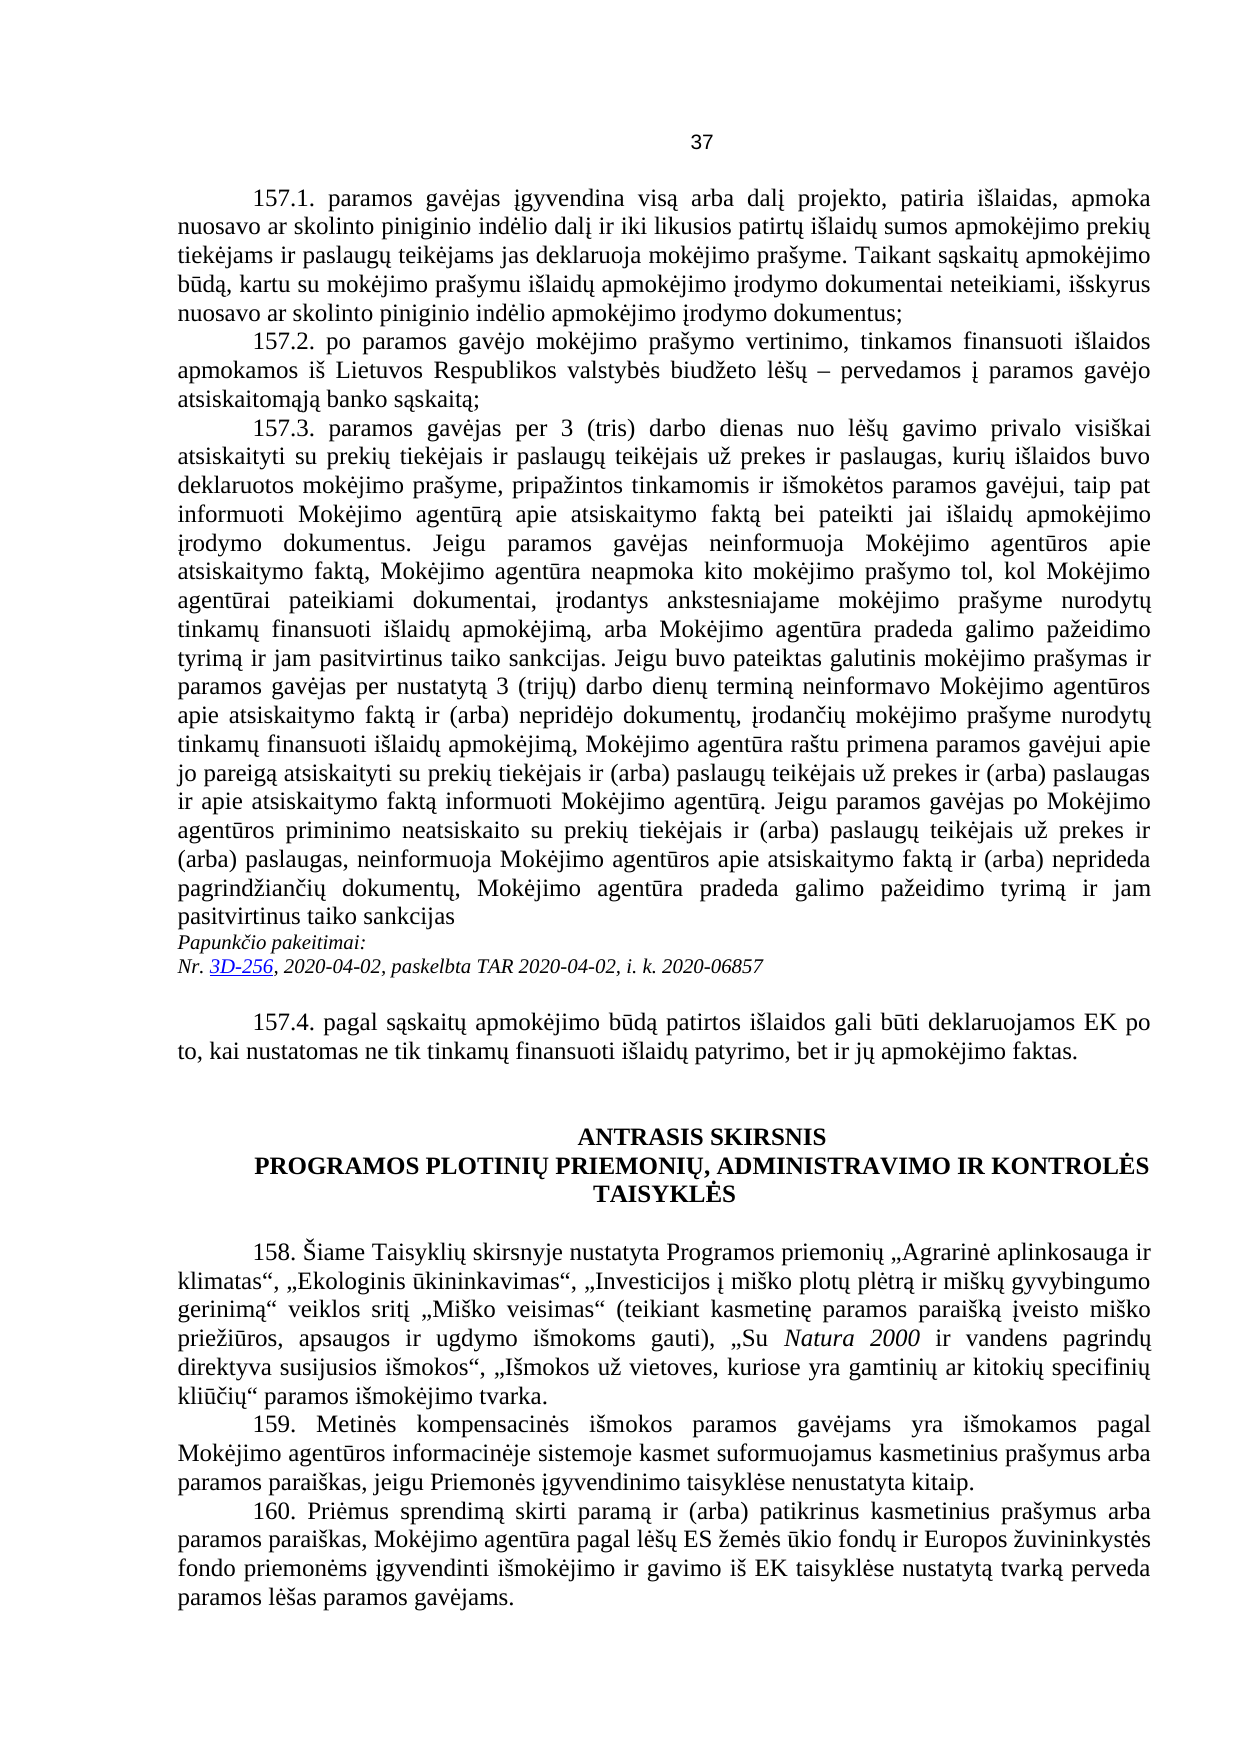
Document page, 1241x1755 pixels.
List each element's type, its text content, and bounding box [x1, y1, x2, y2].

text Papunkčio pakeitimai: [177, 930, 1152, 954]
text ANTRASIS SKIRSNIS [177, 1122, 1152, 1151]
text PROGRAMOS PLOTINIŲ PRIEMONIŲ, ADMINISTRAVIMO IR KONTROLĖS TAISYKLĖS [177, 1151, 1152, 1208]
text 157.1. paramos gavėjas įgyvendina visą arba dalį projekto, patiria išlaidas, apmoka nuosavo ar skolinto piniginio indėlio dalį ir iki likusios patirtų išlaidų sumos apmokėjimo prekių tiekėjams ir paslaugų teikėjams jas deklaruoja mokėjimo prašyme. Taikant sąskaitų apmokėjimo būdą, kartu su mokėjimo prašymu išlaidų apmokėjimo įrodymo dokumentai neteikiami, išskyrus nuosavo ar skolinto piniginio indėlio apmokėjimo įrodymo dokumentus; [177, 183, 1152, 326]
text 157.3. paramos gavėjas per 3 (tris) darbo dienas nuo lėšų gavimo privalo visiškai atsiskaityti su prekių tiekėjais ir paslaugų teikėjais už prekes ir paslaugas, kurių išlaidos buvo deklaruotos mokėjimo prašyme, pripažintos tinkamomis ir išmokėtos paramos gavėjui, taip pat informuoti Mokėjimo agentūrą apie atsiskaitymo faktą bei pateikti jai išlaidų apmokėjimo įrodymo dokumentus. Jeigu paramos gavėjas neinformuoja Mokėjimo agentūros apie atsiskaitymo faktą, Mokėjimo agentūra neapmoka kito mokėjimo prašymo tol, kol Mokėjimo agentūrai pateikiami dokumentai, įrodantys ankstesniajame mokėjimo prašyme nurodytų tinkamų finansuoti išlaidų apmokėjimą, arba Mokėjimo agentūra pradeda galimo pažeidimo tyrimą ir jam pasitvirtinus taiko sankcijas. Jeigu buvo pateiktas galutinis mokėjimo prašymas ir paramos gavėjas per nustatytą 3 (trijų) darbo dienų terminą neinformavo Mokėjimo agentūros apie atsiskaitymo faktą ir (arba) nepridėjo dokumentų, įrodančių mokėjimo prašyme nurodytų tinkamų finansuoti išlaidų apmokėjimą, Mokėjimo agentūra raštu primena paramos gavėjui apie jo pareigą atsiskaityti su prekių tiekėjais ir (arba) paslaugų teikėjais už prekes ir (arba) paslaugas ir apie atsiskaitymo faktą informuoti Mokėjimo agentūrą. Jeigu paramos gavėjas po Mokėjimo agentūros priminimo neatsiskaito su prekių tiekėjais ir (arba) paslaugų teikėjais už prekes ir (arba) paslaugas, neinformuoja Mokėjimo agentūros apie atsiskaitymo faktą ir (arba) neprideda pagrindžiančių dokumentų, Mokėjimo agentūra pradeda galimo pažeidimo tyrimą ir jam pasitvirtinus taiko sankcijas [177, 413, 1152, 930]
text 159. Metinės kompensacinės išmokos paramos gavėjams yra išmokamos pagal Mokėjimo agentūros informacinėje sistemoje kasmet suformuojamus kasmetinius prašymus arba paramos paraiškas, jeigu Priemonės įgyvendinimo taisyklėse nenustatyta kitaip. [177, 1409, 1152, 1496]
text Nr. 3D-256, 2020-04-02, paskelbta TAR 2020-04-02, i. k. 2020-06857 [177, 954, 1152, 978]
text 157.4. pagal sąskaitų apmokėjimo būdą patirtos išlaidos gali būti deklaruojamos EK po to, kai nustatomas ne tik tinkamų finansuoti išlaidų patyrimo, bet ir jų apmokėjimo faktas. [177, 1007, 1152, 1064]
text 157.2. po paramos gavėjo mokėjimo prašymo vertinimo, tinkamos finansuoti išlaidos apmokamos iš Lietuvos Respublikos valstybės biudžeto lėšų – pervedamos į paramos gavėjo atsiskaitomąją banko sąskaitą; [177, 326, 1152, 413]
text 158. Šiame Taisyklių skirsnyje nustatyta Programos priemonių „Agrarinė aplinkosauga ir klimatas“, „Ekologinis ūkininkavimas“, „Investicijos į miško plotų plėtrą ir miškų gyvybingumo gerinimą“ veiklos sritį „Miško veisimas“ (teikiant kasmetinę paramos paraišką įveisto miško priežiūros, apsaugos ir ugdymo išmokoms gauti), „Su Natura 2000 ir vandens pagrindų direktyva susijusios išmokos“, „Išmokos už vietoves, kuriose yra gamtinių ar kitokių specifinių kliūčių“ paramos išmokėjimo tvarka. [177, 1237, 1152, 1409]
text 160. Priėmus sprendimą skirti paramą ir (arba) patikrinus kasmetinius prašymus arba paramos paraiškas, Mokėjimo agentūra pagal lėšų ES žemės ūkio fondų ir Europos žuvininkystės fondo priemonėms įgyvendinti išmokėjimo ir gavimo iš EK taisyklėse nustatytą tvarką perveda paramos lėšas paramos gavėjams. [177, 1496, 1152, 1611]
